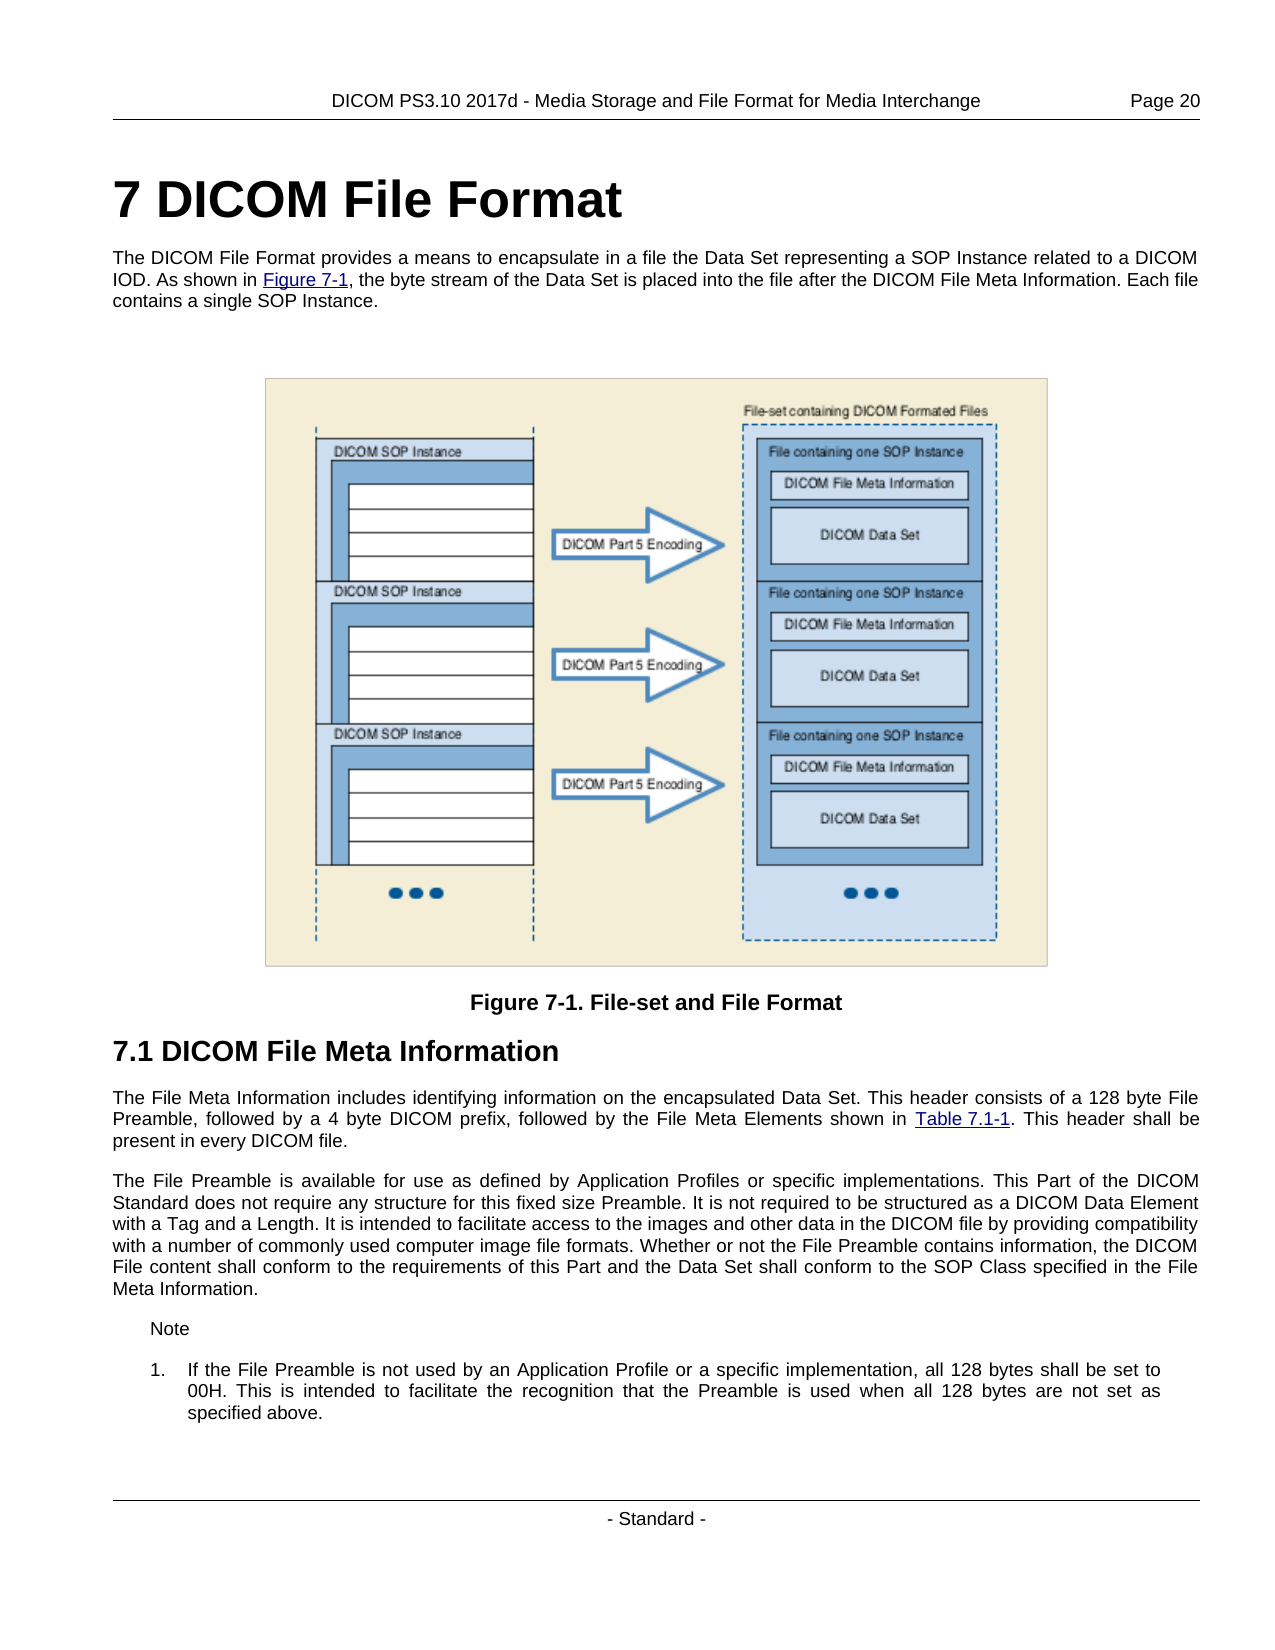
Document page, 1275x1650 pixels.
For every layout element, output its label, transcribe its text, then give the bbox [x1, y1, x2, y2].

text The File Preamble is available for use as defined by Application Profiles or specific implementations. This Part of the DICOM Standard does not require any structure for this fixed size Preamble. It is not required to be structured as a DICOM Data Element with a Tag and a Length. It is intended to facilitate access to the images and other data in the DICOM file by providing compatibility with a number of commonly used computer image file formats. Whether or not the File Preamble contains information, the DICOM File content shall conform to the requirements of this Part and the Data Set shall conform to the SOP Class specified in the File Meta Information. [112, 1170, 1200, 1299]
text The File Meta Information includes identifying information on the encapsulated Data Set. This header consists of a 128 byte File Preamble, followed by a 4 byte DICOM prefix, followed by the File Meta Elements shown in Table 7.1-1. This header shall be present in every DICOM file. [112, 1087, 1200, 1151]
text The DICOM File Format provides a means to encapsulate in a file the Data Set representing a SOP Instance related to a DICOM IOD. As shown in Figure 7-1, the byte stream of the Data Set is placed into the file after the DICOM File Meta Information. Each file contains a single SOP Instance. [112, 247, 1200, 312]
picture [264, 378, 1049, 968]
text 7.1 DICOM File Meta Information [112, 1034, 1200, 1068]
text Figure 7-1. File-set and File Format [112, 990, 1200, 1016]
text 7 DICOM File Format [112, 169, 1200, 228]
text Note [150, 1318, 1162, 1340]
list If the File Preamble is not used by an Application Profile or a specific implementation, all 128 bytes shall be set to 00H. This is intended to facilitate the recognition that the Preamble is used when all 128 bytes are not set as specified above. [150, 1358, 1162, 1423]
